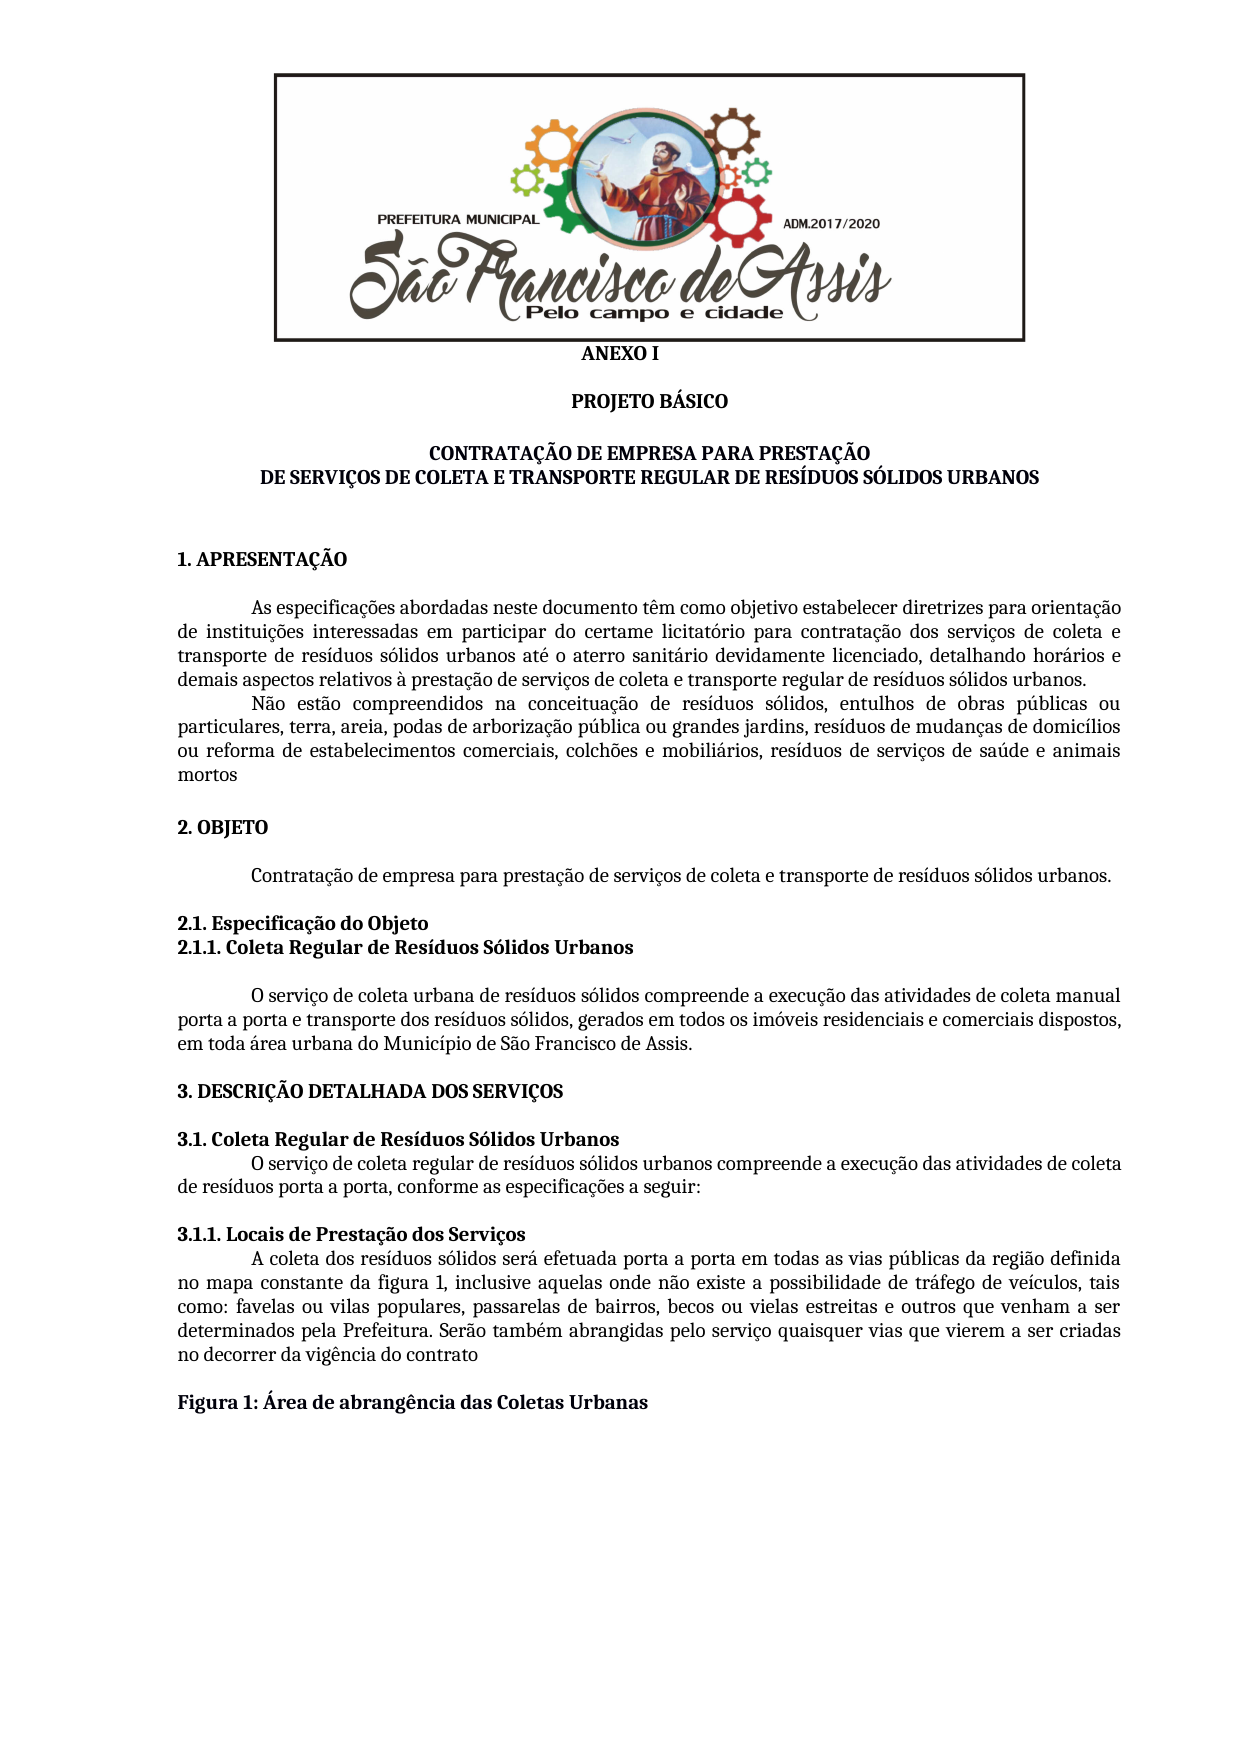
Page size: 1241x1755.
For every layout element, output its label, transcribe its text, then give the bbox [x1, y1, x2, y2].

text 3.1. Coleta Regular de Resíduos Sólidos Urbanos [177, 1103, 1122, 1151]
text 2.1.1. Coleta Regular de Resíduos Sólidos Urbanos [177, 936, 1122, 959]
text As especificações abordadas neste documento têm como objetivo estabelecer diretrizes para orientação de instituições interessadas em participar do certame licitatório para contratação dos serviços de coleta e transporte de resíduos sólidos urbanos até o aterro sanitário devidamente licenciado, detalhando horários e demais aspectos relativos à prestação de serviços de coleta e transporte regular de resíduos sólidos urbanos. [177, 595, 1122, 691]
text 2. OBJETO [177, 816, 1122, 840]
text 3. DESCRIÇÃO DETALHADA DOS SERVIÇOS [177, 1079, 1122, 1103]
text ANEXO I [118, 341, 1122, 365]
text Contratação de empresa para prestação de serviços de coleta e transporte de resíduos sólidos urbanos. [177, 864, 1122, 888]
subtitle PROJETO BÁSICO [177, 389, 1122, 413]
text O serviço de coleta regular de resíduos sólidos urbanos compreende a execução das atividades de coleta de resíduos porta a porta, conforme as especificações a seguir: [177, 1151, 1122, 1199]
text O serviço de coleta urbana de resíduos sólidos compreende a execução das atividades de coleta manual porta a porta e transporte dos resíduos sólidos, gerados em todos os imóveis residenciais e comerciais dispostos, em toda área urbana do Município de São Francisco de Assis. [177, 983, 1122, 1055]
text CONTRATAÇÃO DE EMPRESA PARA PRESTAÇÃO DE SERVIÇOS DE COLETA E TRANSPORTE REGULAR DE RESÍDUOS SÓLIDOS URBANOS [177, 442, 1122, 490]
text A coleta dos resíduos sólidos será efetuada porta a porta em todas as vias públicas da região definida no mapa constante da figura 1, inclusive aquelas onde não existe a possibilidade de tráfego de veículos, tais como: favelas ou vilas populares, passarelas de bairros, becos ou vielas estreitas e outros que venham a ser determinados pela Prefeitura. Serão também abrangidas pelo serviço quaisquer vias que vierem a ser criadas no decorrer da vigência do contrato [177, 1247, 1122, 1367]
text 3.1.1. Locais de Prestação dos Serviços [177, 1223, 1122, 1247]
text Não estão compreendidos na conceituação de resíduos sólidos, entulhos de obras públicas ou particulares, terra, areia, podas de arborização pública ou grandes jardins, resíduos de mudanças de domicílios ou reforma de estabelecimentos comerciais, colchões e mobiliários, resíduos de serviços de saúde e animais mortos [177, 691, 1122, 787]
text 1. APRESENTAÇÃO [177, 547, 1122, 571]
text Figura 1: Área de abrangência das Coletas Urbanas [177, 1391, 1122, 1415]
text 2.1. Especificação do Objeto [177, 912, 1122, 936]
